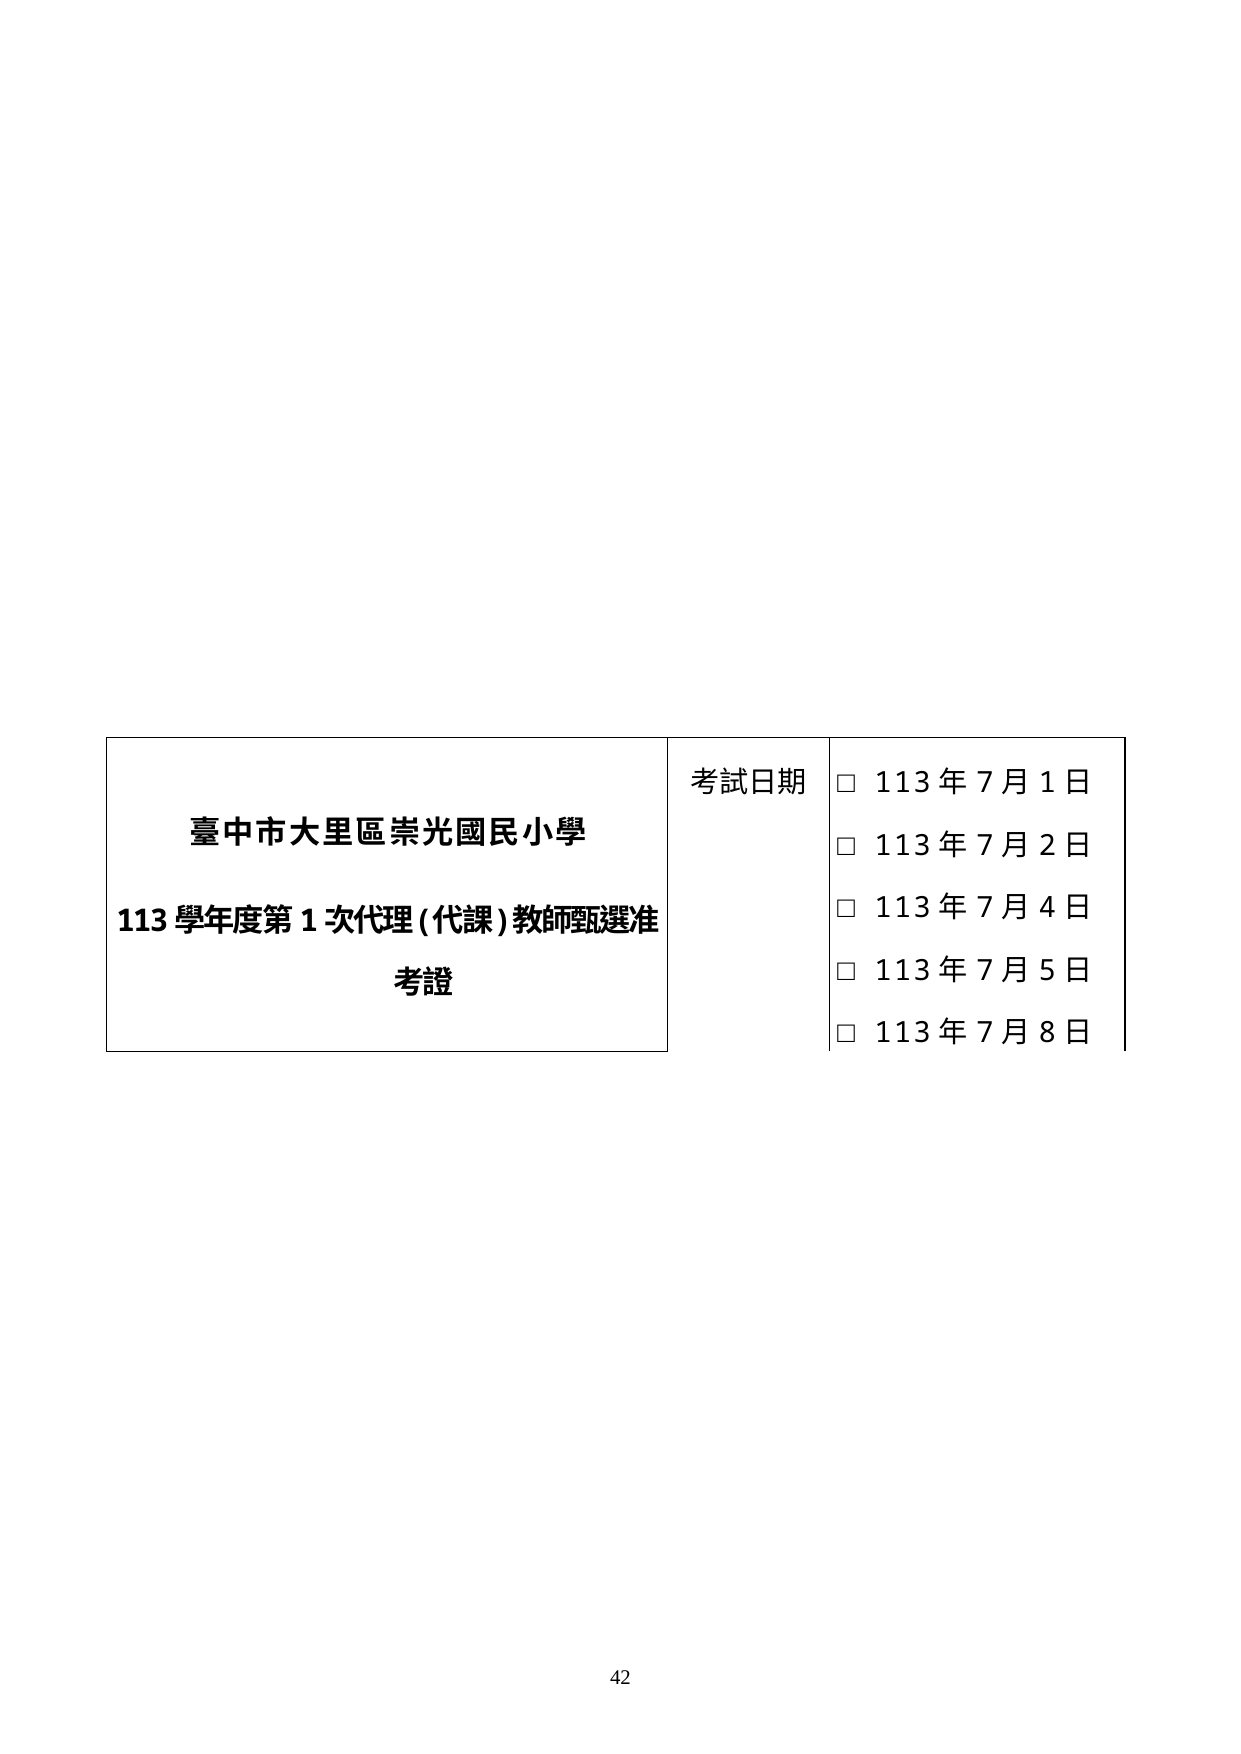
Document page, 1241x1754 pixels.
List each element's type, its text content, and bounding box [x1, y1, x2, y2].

table_header 考試日期 [668, 738, 829, 1051]
table_header 臺中市大里區崇光國民小學 113學年度第1次代理(代課)教師甄選准考證 准考證號碼： (由學校填寫) 姓 名： ) 甄選類別： □普通班導師 □普通班體育科任 □普通班美術科任 報考梯次: □第１次招考 □第２次招考□第３次招考 □第４次招考 □第5次招考 [107, 738, 667, 1051]
table_header □ 113年7月1日 □ 113年7月2日 □ 113年7月4日 □ 113年7月5日 □ 113年7月8日 [830, 738, 1124, 1051]
